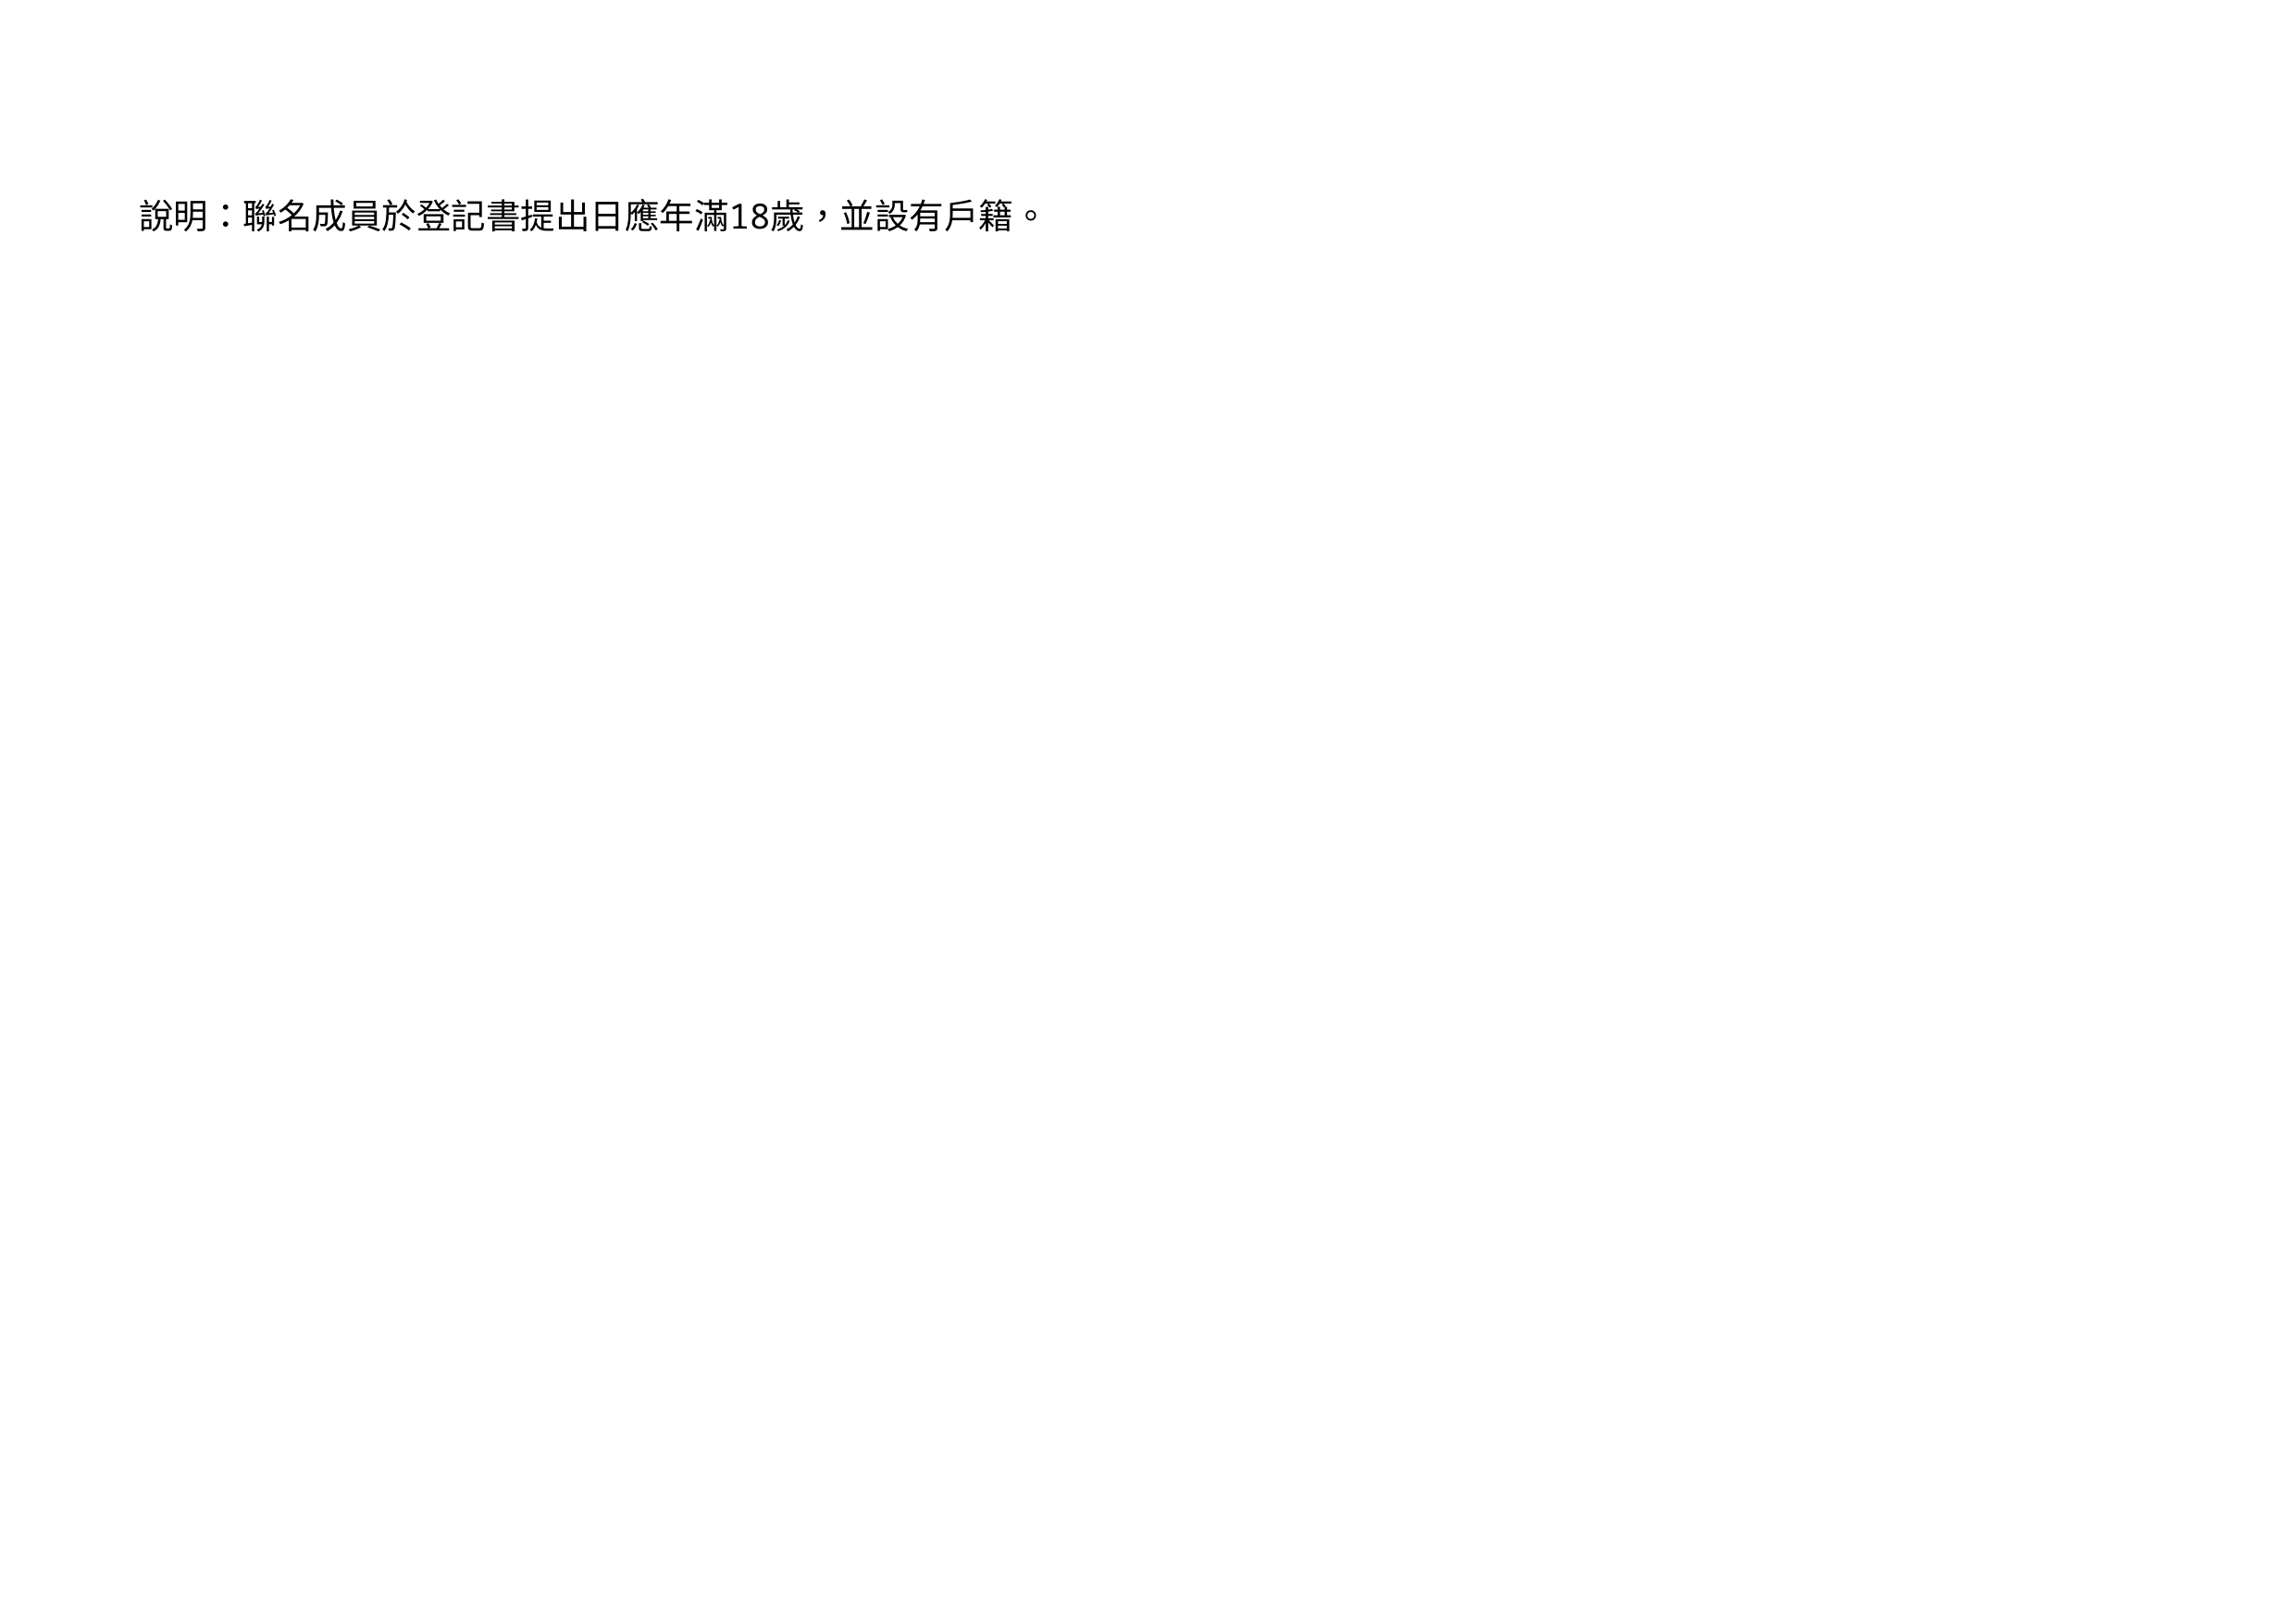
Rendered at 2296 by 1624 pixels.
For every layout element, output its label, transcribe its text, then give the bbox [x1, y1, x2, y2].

text 說明：聯名成員於登記書提出日應年滿18歲，並設有戶籍。 [139, 175, 2157, 233]
